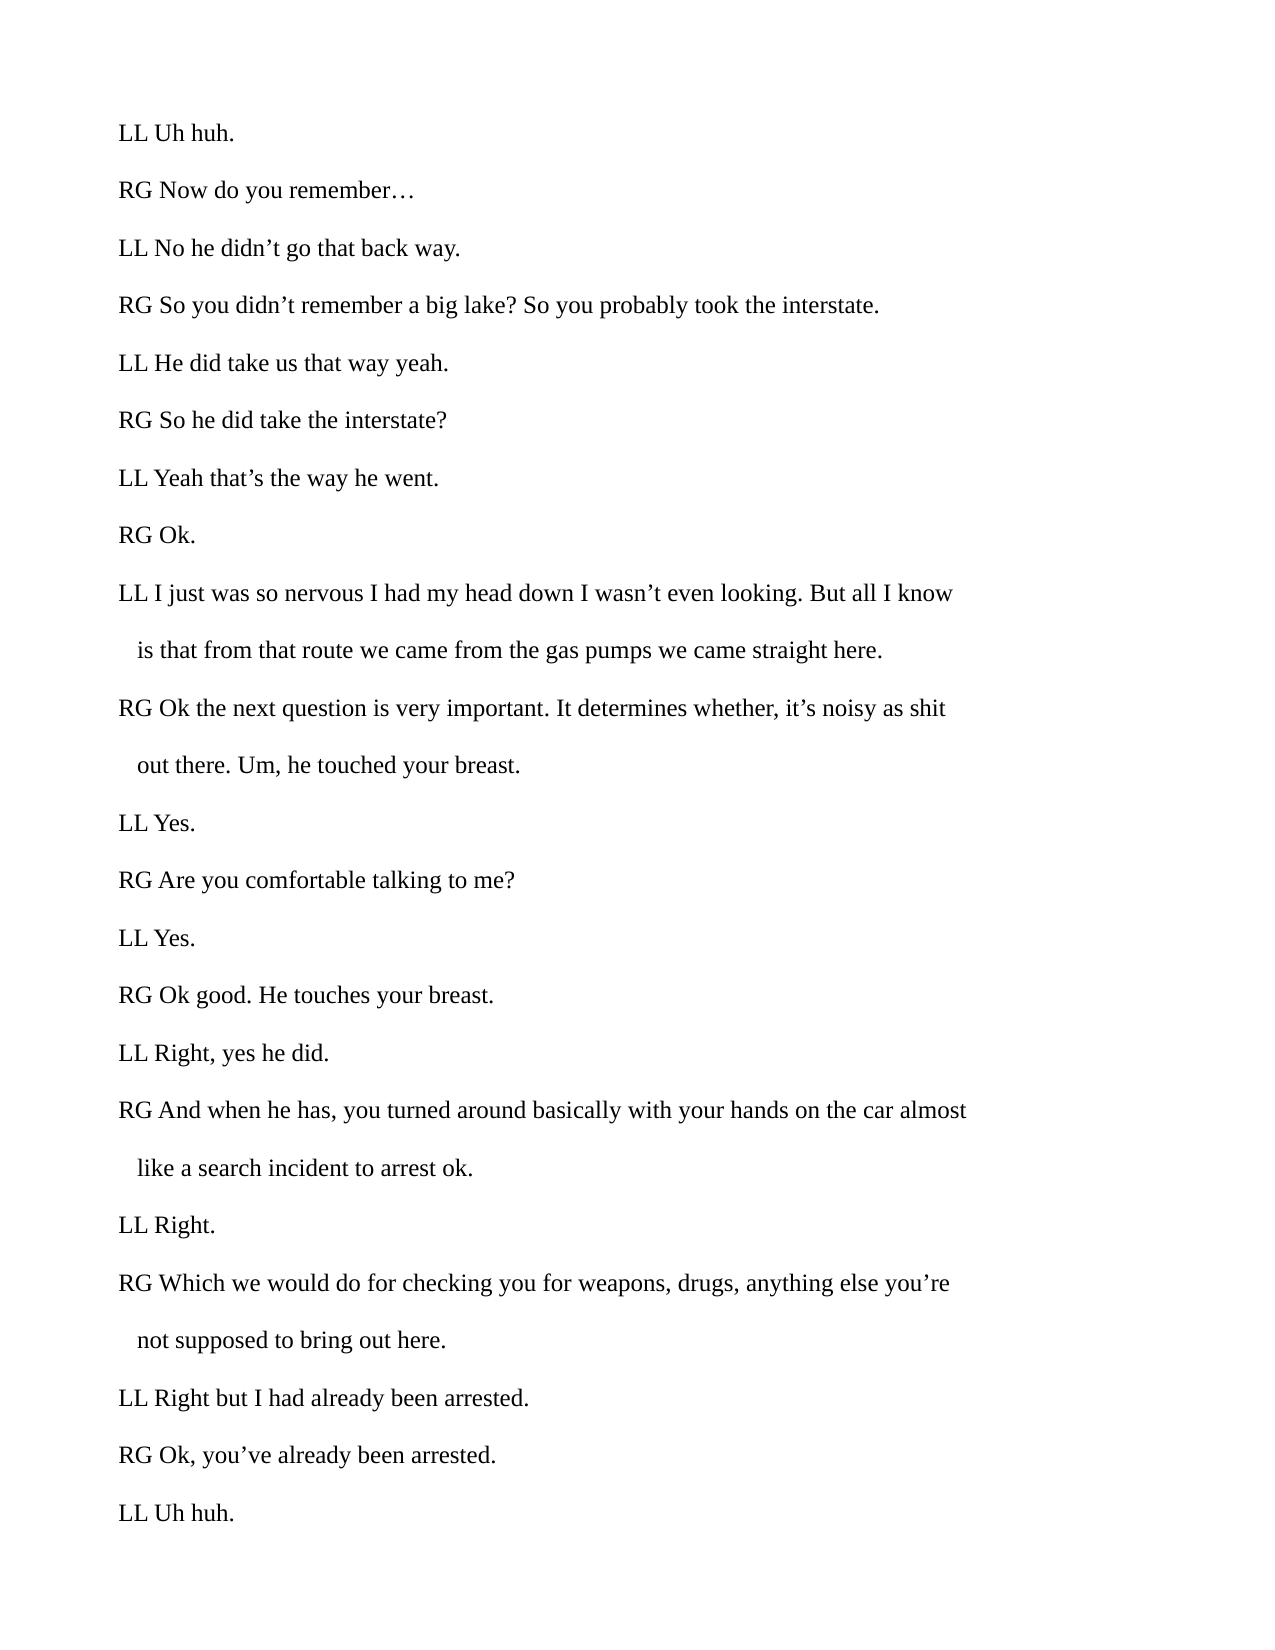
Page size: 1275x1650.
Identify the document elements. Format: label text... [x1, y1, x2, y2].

text RG Ok, you’ve already been arrested. [118, 1441, 1157, 1469]
text LL No he didn’t go that back way. [118, 233, 1157, 262]
text LL Yes. [118, 923, 1157, 952]
text not supposed to bring out here. [118, 1326, 1157, 1354]
text RG Ok the next question is very important. It determines whether, it’s noisy as shit [118, 693, 1157, 722]
text RG So you didn’t remember a big lake? So you probably took the interstate. [118, 291, 1157, 319]
text LL Uh huh. [118, 1498, 1157, 1527]
text LL Right but I had already been arrested. [118, 1383, 1157, 1412]
text like a search incident to arrest ok. [118, 1153, 1157, 1182]
text RG Are you comfortable talking to me? [118, 866, 1157, 894]
text is that from that route we came from the gas pumps we came straight here. [118, 636, 1157, 664]
text RG And when he has, you turned around basically with your hands on the car almost [118, 1096, 1157, 1124]
text RG Which we would do for checking you for weapons, drugs, anything else you’re [118, 1268, 1157, 1297]
text LL He did take us that way yeah. [118, 348, 1157, 377]
text out there. Um, he touched your breast. [118, 751, 1157, 779]
text LL I just was so nervous I had my head down I wasn’t even looking. But all I know [118, 578, 1157, 607]
text LL Right. [118, 1211, 1157, 1239]
text RG Now do you remember… [118, 176, 1157, 204]
text LL Uh huh. [118, 118, 1157, 147]
text RG Ok good. He touches your breast. [118, 981, 1157, 1009]
text LL Right, yes he did. [118, 1038, 1157, 1067]
text RG Ok. [118, 521, 1157, 549]
text RG So he did take the interstate? [118, 406, 1157, 434]
text LL Yes. [118, 808, 1157, 837]
text LL Yeah that’s the way he went. [118, 463, 1157, 492]
